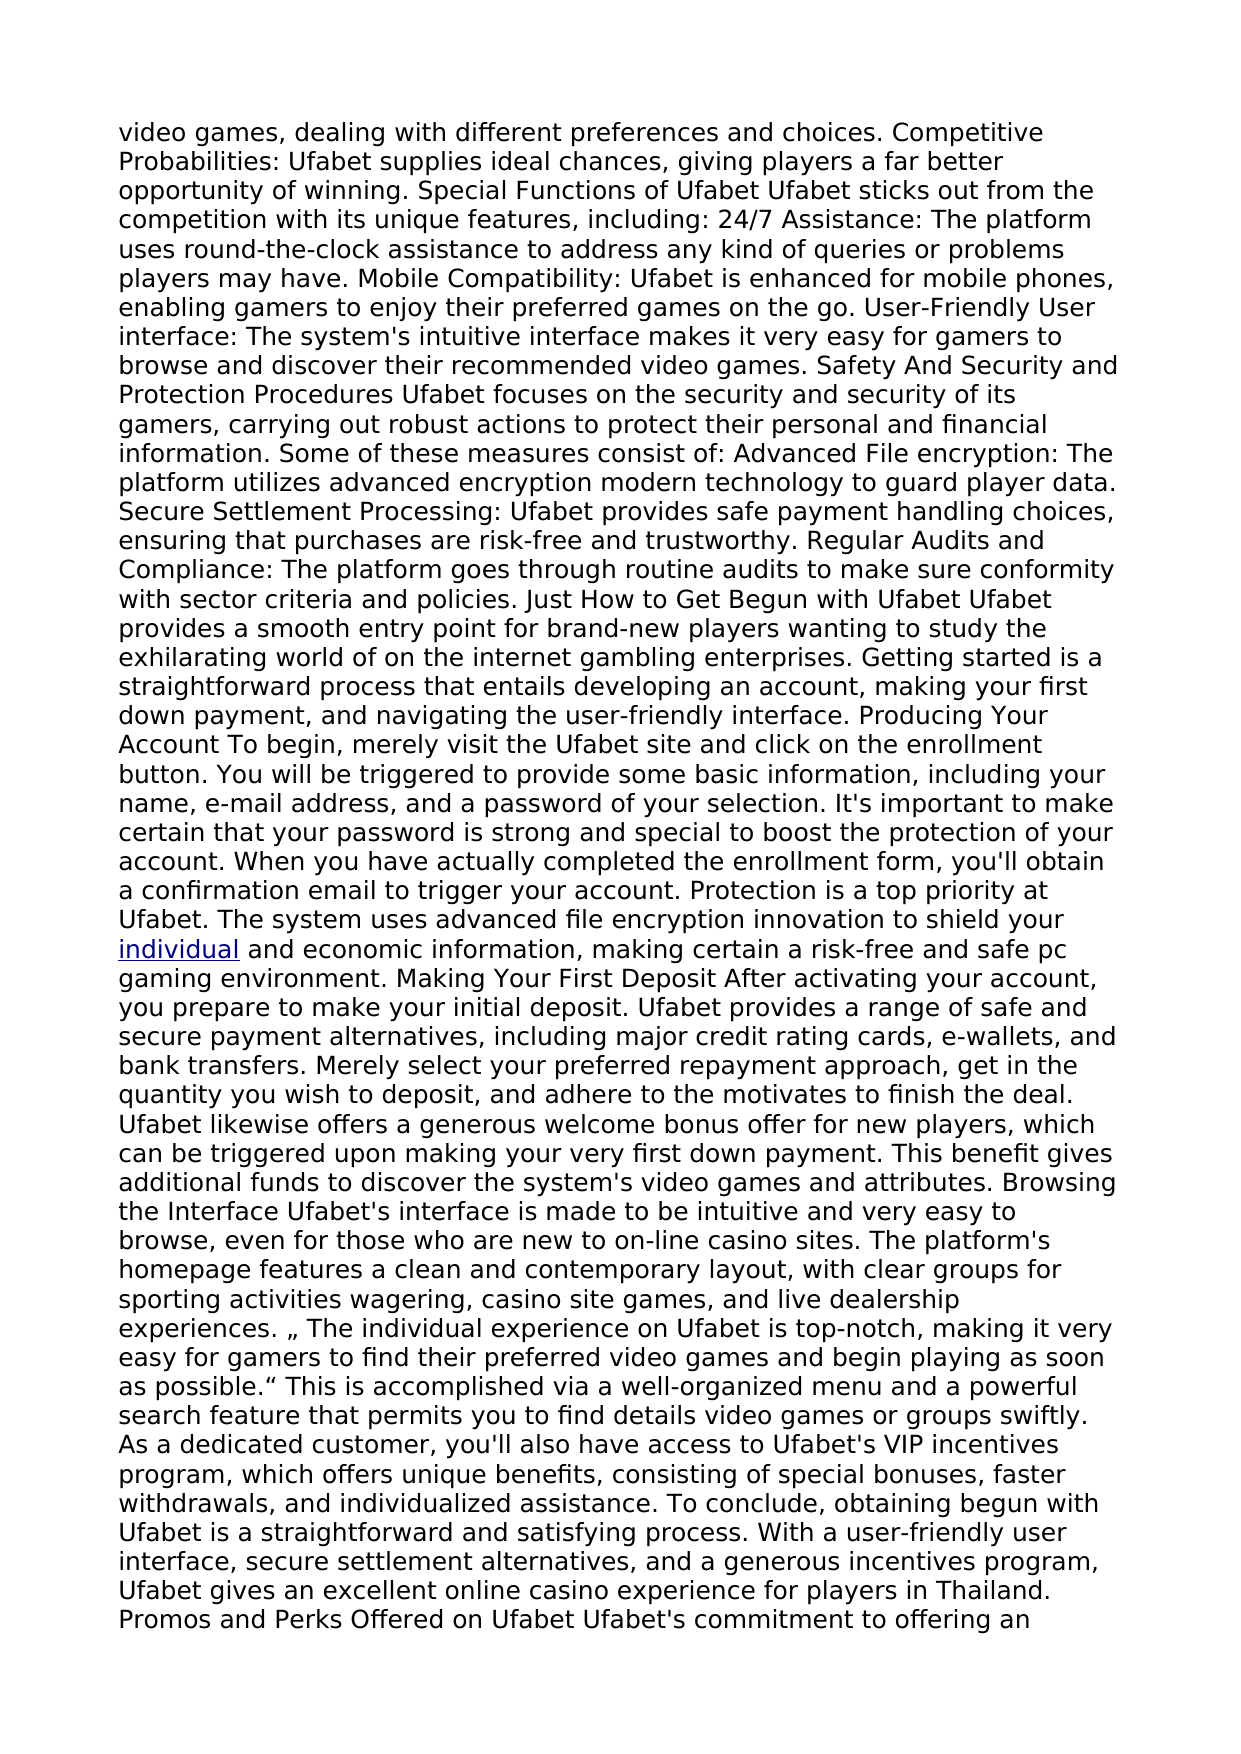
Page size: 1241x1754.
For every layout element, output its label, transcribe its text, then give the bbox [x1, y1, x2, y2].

text video games, dealing with different preferences and choices. Competitive Probabilities: Ufabet supplies ideal chances, giving players a far better opportunity of winning. Special Functions of Ufabet Ufabet sticks out from the competition with its unique features, including: 24/7 Assistance: The platform uses round-the-clock assistance to address any kind of queries or problems players may have. Mobile Compatibility: Ufabet is enhanced for mobile phones, enabling gamers to enjoy their preferred games on the go. User-Friendly User interface: The system's intuitive interface makes it very easy for gamers to browse and discover their recommended video games. Safety And Security and Protection Procedures Ufabet focuses on the security and security of its gamers, carrying out robust actions to protect their personal and financial information. Some of these measures consist of: Advanced File encryption: The platform utilizes advanced encryption modern technology to guard player data. Secure Settlement Processing: Ufabet provides safe payment handling choices, ensuring that purchases are risk-free and trustworthy. Regular Audits and Compliance: The platform goes through routine audits to make sure conformity with sector criteria and policies. Just How to Get Begun with Ufabet Ufabet provides a smooth entry point for brand-new players wanting to study the exhilarating world of on the internet gambling enterprises. Getting started is a straightforward process that entails developing an account, making your first down payment, and navigating the user-friendly interface. Producing Your Account To begin, merely visit the Ufabet site and click on the enrollment button. You will be triggered to provide some basic information, including your name, e-mail address, and a password of your selection. It's important to make certain that your password is strong and special to boost the protection of your account. When you have actually completed the enrollment form, you'll obtain a confirmation email to trigger your account. Protection is a top priority at Ufabet. The system uses advanced file encryption innovation to shield your individual and economic information, making certain a risk-free and safe pc gaming environment. Making Your First Deposit After activating your account, you prepare to make your initial deposit. Ufabet provides a range of safe and secure payment alternatives, including major credit rating cards, e-wallets, and bank transfers. Merely select your preferred repayment approach, get in the quantity you wish to deposit, and adhere to the motivates to finish the deal. Ufabet likewise offers a generous welcome bonus offer for new players, which can be triggered upon making your very first down payment. This benefit gives additional funds to discover the system's video games and attributes. Browsing the Interface Ufabet's interface is made to be intuitive and very easy to browse, even for those who are new to on-line casino sites. The platform's homepage features a clean and contemporary layout, with clear groups for sporting activities wagering, casino site games, and live dealership experiences. „ The individual experience on Ufabet is top-notch, making it very easy for gamers to find their preferred video games and begin playing as soon as possible.“ This is accomplished via a well-organized menu and a powerful search feature that permits you to find details video games or groups swiftly. As a dedicated customer, you'll also have access to Ufabet's VIP incentives program, which offers unique benefits, consisting of special bonuses, faster withdrawals, and individualized assistance. To conclude, obtaining begun with Ufabet is a straightforward and satisfying process. With a user-friendly user interface, secure settlement alternatives, and a generous incentives program, Ufabet gives an excellent online casino experience for players in Thailand. Promos and Perks Offered on Ufabet Ufabet's commitment to offering an [118, 118, 1122, 1635]
